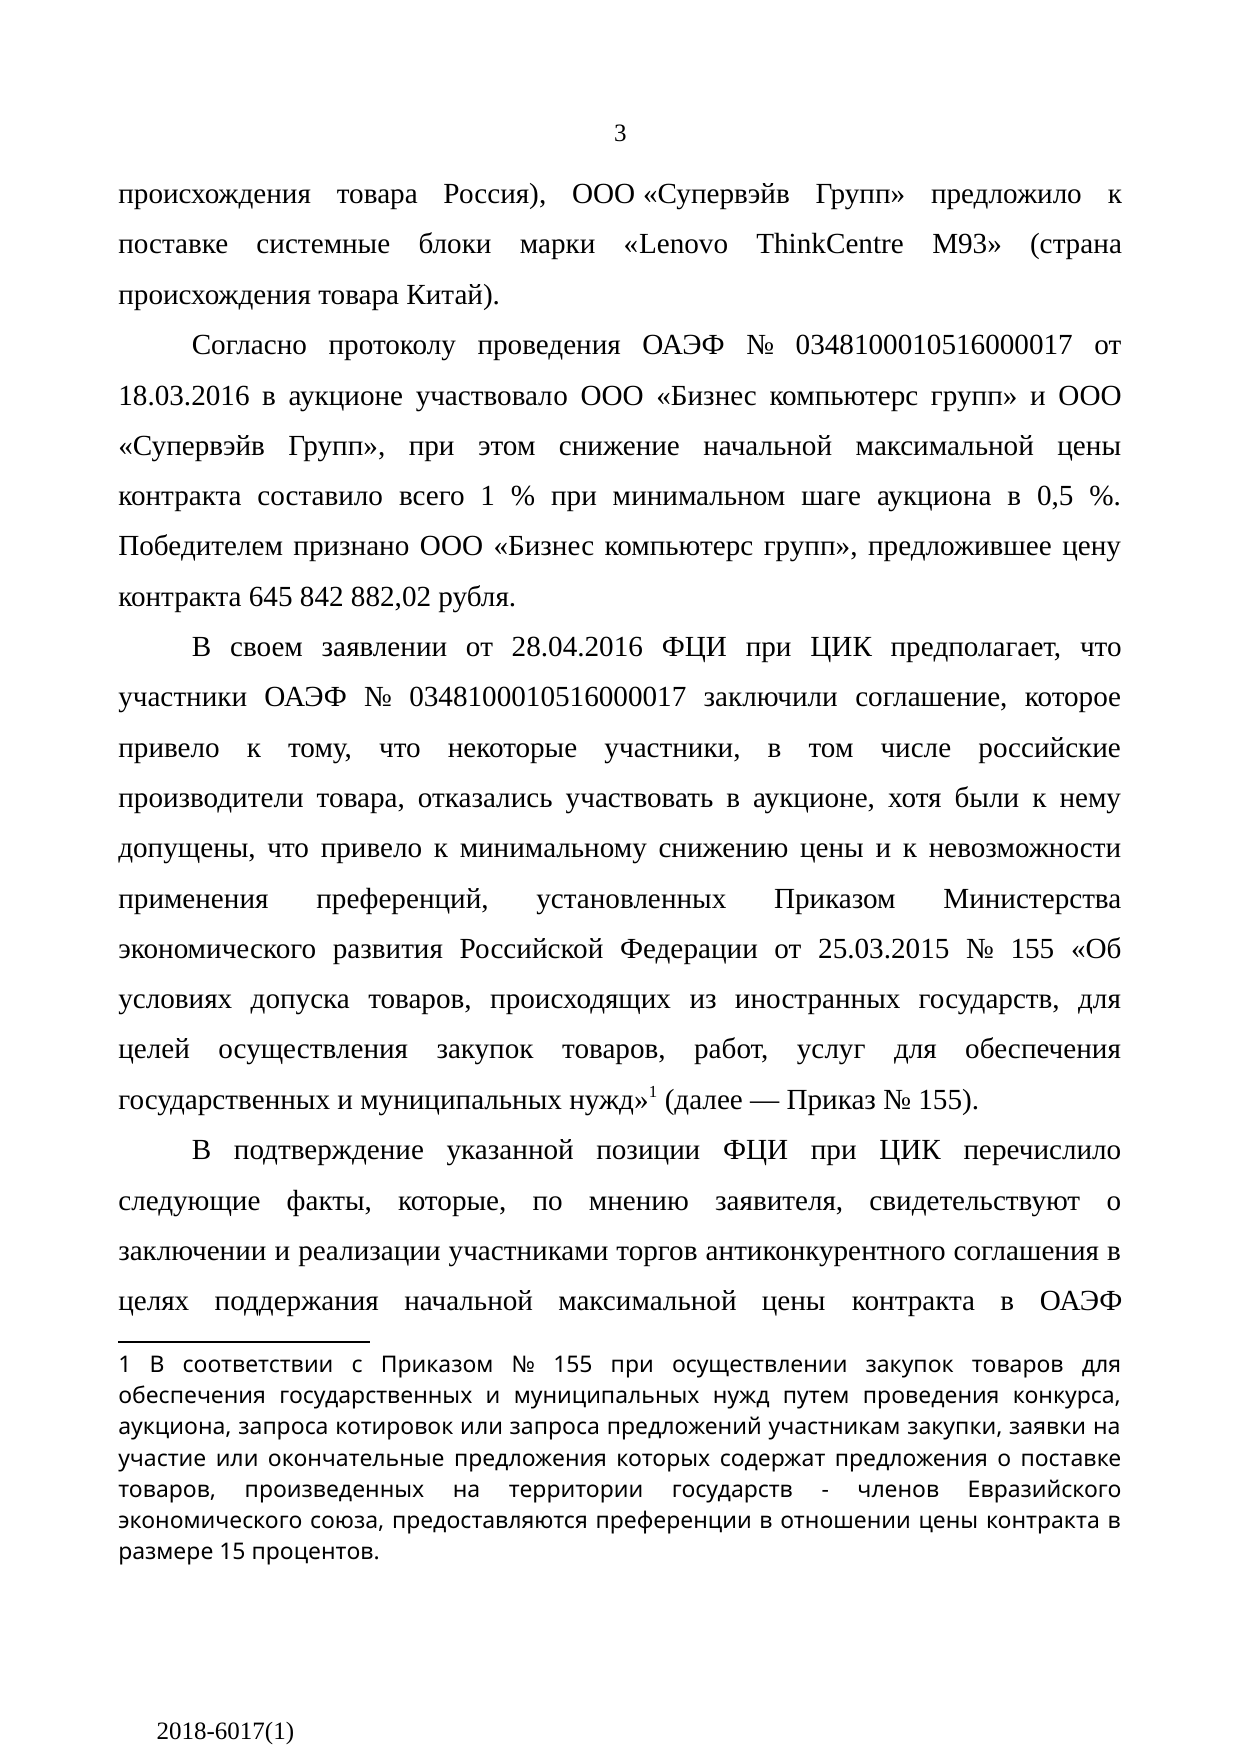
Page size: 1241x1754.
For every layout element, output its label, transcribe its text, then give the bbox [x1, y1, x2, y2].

text происхождения товара Россия), ООО «Супервэйв Групп» предложило к поставке системные блоки марки «Lenovo ThinkCentre M93» (страна происхождения товара Китай). [118, 176, 1122, 311]
text В соответствии с Приказом № 155 при осуществлении закупок товаров для обеспечения государственных и муниципальных нужд путем проведения конкурса, аукциона, запроса котировок или запроса предложений участникам закупки, заявки на участие или окончательные предложения которых содержат предложения о поставке товаров, произведенных на территории государств - членов Евразийского экономического союза, предоставляются преференции в отношении цены контракта в размере 15 процентов. [118, 1348, 1122, 1567]
text Согласно протоколу проведения ОАЭФ № 0348100010516000017 от 18.03.2016 в аукционе участвовало ООО «Бизнес компьютерс групп» и ООО «Супервэйв Групп», при этом снижение начальной максимальной цены контракта составило всего 1 % при минимальном шаге аукциона в 0,5 %. Победителем признано ООО «Бизнес компьютерс групп», предложившее цену контракта 645 842 882,02 рубля. [118, 327, 1122, 612]
text В своем заявлении от 28.04.2016 ФЦИ при ЦИК предполагает, что участники ОАЭФ № 0348100010516000017 заключили соглашение, которое привело к тому, что некоторые участники, в том числе российские производители товара, отказались участвовать в аукционе, хотя были к нему допущены, что привело к минимальному снижению цены и к невозможности применения преференций, установленных Приказом Министерства экономического развития Российской Федерации от 25.03.2015 № 155 «Об условиях допуска товаров, происходящих из иностранных государств, для целей осуществления закупок товаров, работ, услуг для обеспечения государственных и муниципальных нужд» (далее — Приказ № 155). [118, 629, 1122, 1116]
text В подтверждение указанной позиции ФЦИ при ЦИК перечислило следующие факты, которые, по мнению заявителя, свидетельствуют о заключении и реализации участниками торгов антиконкурентного соглашения в целях поддержания начальной максимальной цены контракта в ОАЭФ [118, 1132, 1122, 1317]
